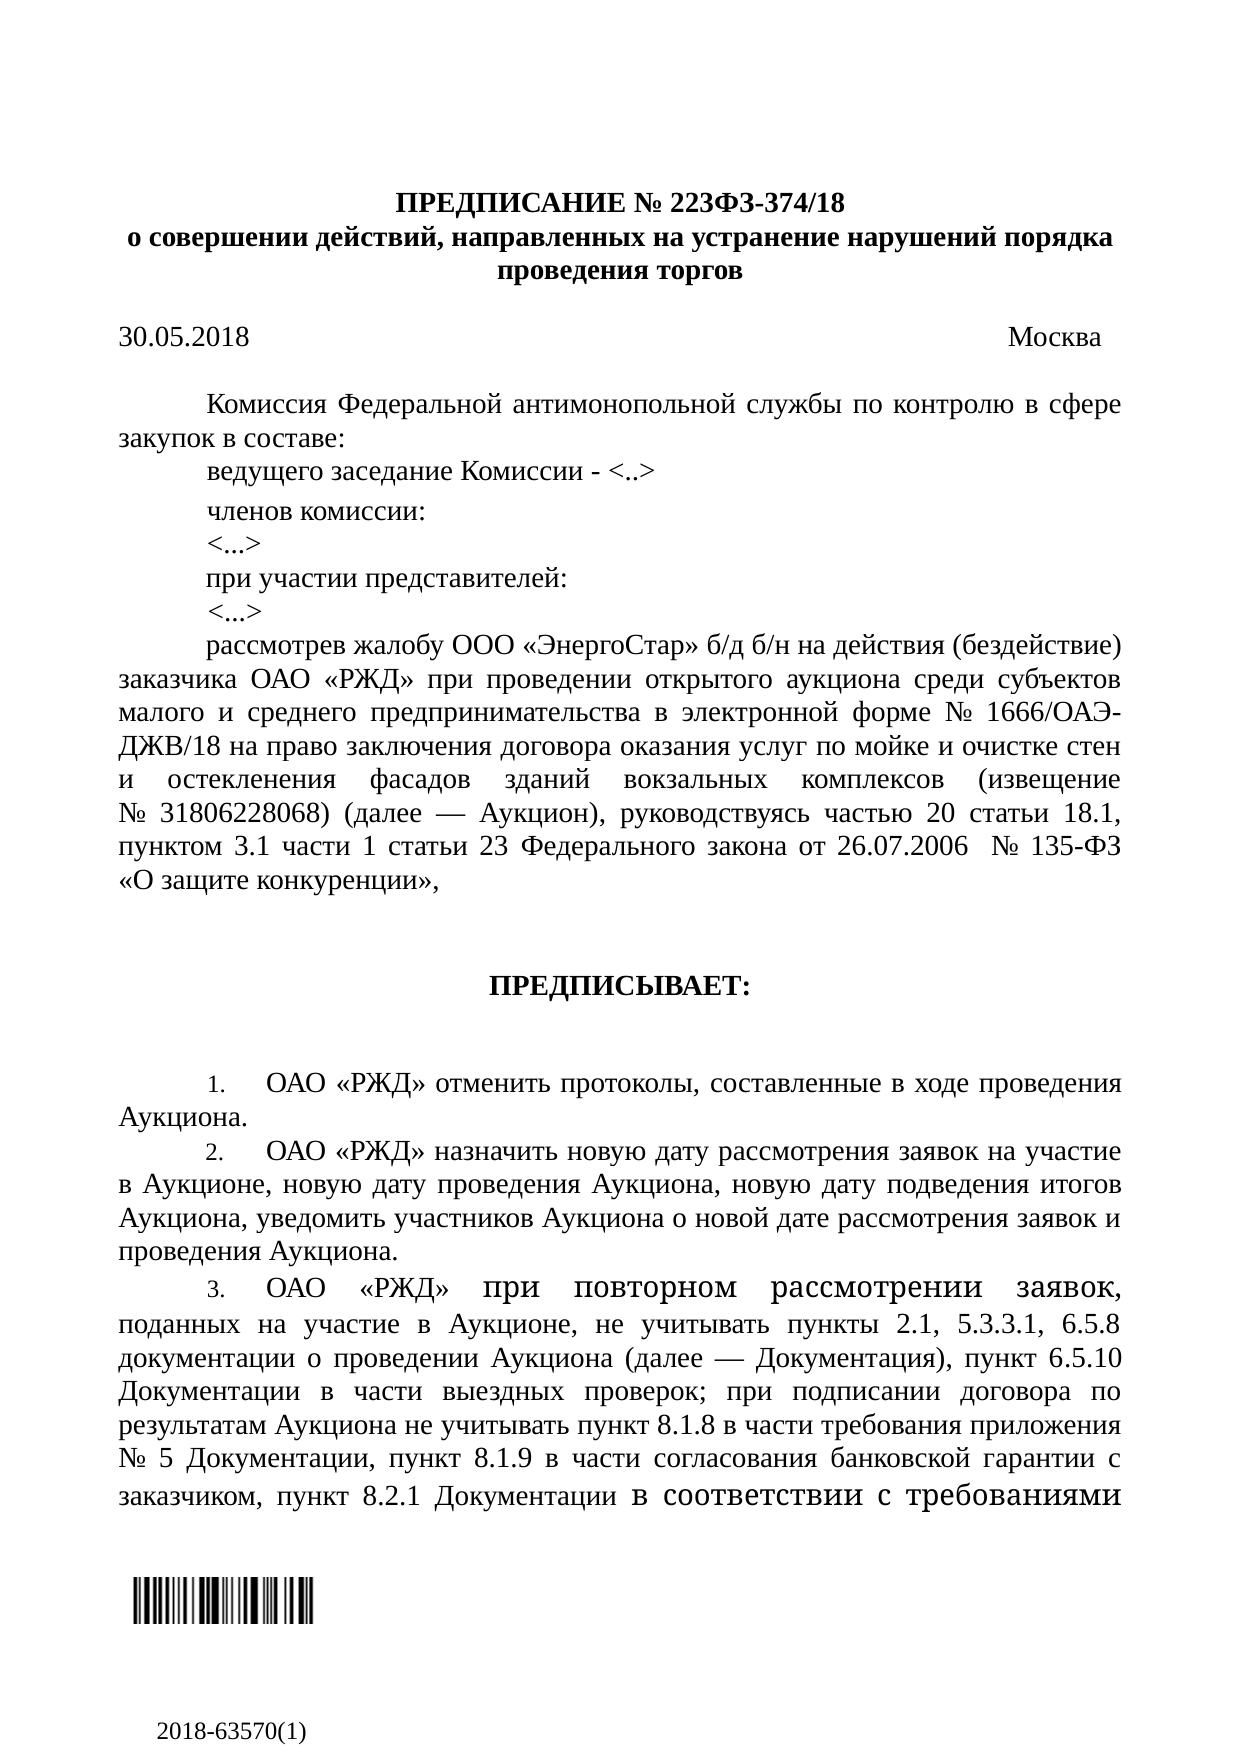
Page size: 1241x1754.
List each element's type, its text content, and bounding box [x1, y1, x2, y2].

list ОАО «РЖД» отменить протоколы, составленные в ходе проведения Аукциона. [118, 1066, 1122, 1133]
list ОАО «РЖД» при повторном рассмотрении заявок, поданных на участие в Аукционе, не учитывать пункты 2.1, 5.3.3.1, 6.5.8 документации о проведении Аукциона (далее — Документация), пункт 6.5.10 Документации в части выездных проверок; при подписании договора по результатам Аукциона не учитывать пункт 8.1.8 в части требования приложения № 5 Документации, пункт 8.1.9 в части согласования банковской гарантии с заказчиком, пункт 8.2.1 Документации в соответствии с требованиями [118, 1267, 1122, 1514]
text рассмотрев жалобу ООО «ЭнергоСтар» б/д б/н на действия (бездействие) заказчика ОАО «РЖД» при проведении открытого аукциона среди субъектов малого и среднего предпринимательства в электронной форме № 1666/ОАЭ-ДЖВ/18 на право заключения договора оказания услуг по мойке и очистке стен и остекленения фасадов зданий вокзальных комплексов (извещение № 31806228068) (далее — Аукцион), руководствуясь частью 20 статьи 18.1, пунктом 3.1 части 1 статьи 23 Федерального закона от 26.07.2006 № 135-ФЗ «О защите конкуренции», [118, 627, 1122, 896]
text ПРЕДПИСЫВАЕТ: [118, 968, 1122, 1002]
text <...> [118, 594, 1122, 627]
text о совершении действий, направленных на устранение нарушений порядка проведения торгов [118, 219, 1122, 286]
text ПРЕДПИСАНИЕ № 223ФЗ-374/18 [118, 185, 1122, 219]
text 30.05.2018 Москва [118, 319, 1122, 353]
text ведущего заседание Комиссии - <..> [118, 453, 1122, 487]
text Комиссия Федеральной антимонопольной службы по контролю в сфере закупок в составе: [118, 386, 1122, 453]
text при участии представителей: [118, 560, 1122, 594]
list ОАО «РЖД» назначить новую дату рассмотрения заявок на участие в Аукционе, новую дату проведения Аукциона, новую дату подведения итогов Аукциона, уведомить участников Аукциона о новой дате рассмотрения заявок и проведения Аукциона. [118, 1133, 1122, 1267]
picture [118, 1577, 331, 1624]
text <...> [118, 527, 1122, 560]
text членов комиссии: [118, 493, 1122, 527]
